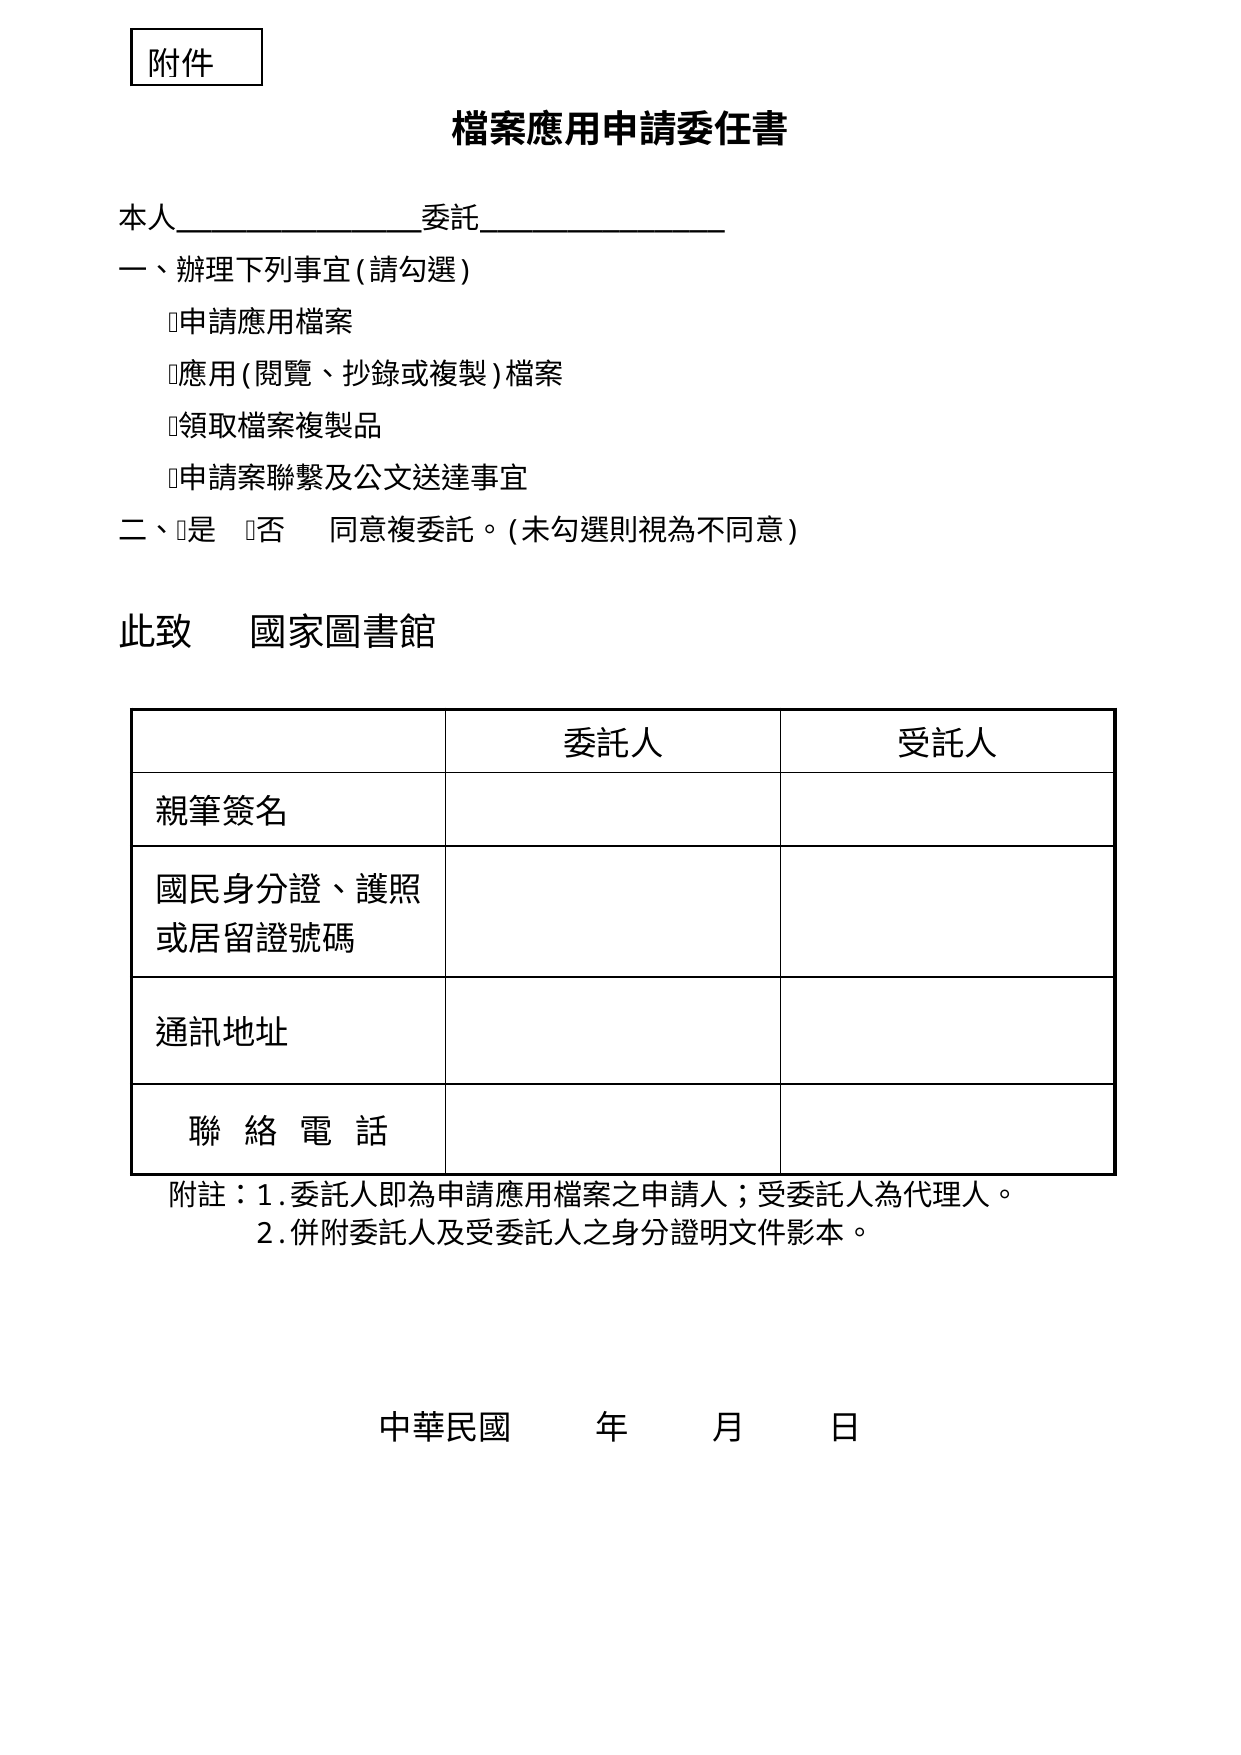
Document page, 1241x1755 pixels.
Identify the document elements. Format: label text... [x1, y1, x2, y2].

text 本人______________委託______________ [118, 187, 1122, 239]
text 申請案聯繫及公文送達事宜 [168, 447, 1122, 499]
table_cell [446, 1085, 780, 1173]
table_cell 通訊地址 [133, 978, 445, 1083]
table_cell [446, 773, 780, 845]
text 附註：1.委託人即為申請應用檔案之申請人；受委託人為代理人。 [168, 1176, 1122, 1213]
text 二、是 否 同意複委託。(未勾選則視為不同意) [118, 499, 1122, 551]
text 一、辦理下列事宜(請勾選) [118, 239, 1122, 291]
text 檔案應用申請委任書 [118, 99, 1122, 153]
table_cell [446, 978, 780, 1083]
text 此致 國家圖書館 [118, 603, 1122, 655]
text 2.併附委託人及受委託人之身分證明文件影本。 [256, 1213, 1122, 1251]
table_cell [781, 773, 1113, 845]
table_cell 親筆簽名 [133, 773, 445, 845]
table_cell [781, 978, 1113, 1083]
text [133, 30, 261, 84]
text 領取檔案複製品 [168, 395, 1122, 447]
table_header 委託人 [446, 711, 780, 771]
table_cell 國民身分證、護照或居留證號碼 [133, 847, 445, 976]
text 應用(閱覽、抄錄或複製)檔案 [168, 343, 1122, 395]
table_cell [781, 1085, 1113, 1173]
table_cell [781, 847, 1113, 976]
table_header 受託人 [781, 711, 1113, 771]
table_cell 聯絡電話 [133, 1085, 445, 1173]
text 中華民國 年 月 日 [118, 1401, 1122, 1449]
table_cell [446, 847, 780, 976]
text 申請應用檔案 [168, 291, 1122, 343]
table_header [133, 711, 445, 771]
text 附件二 [147, 38, 246, 77]
